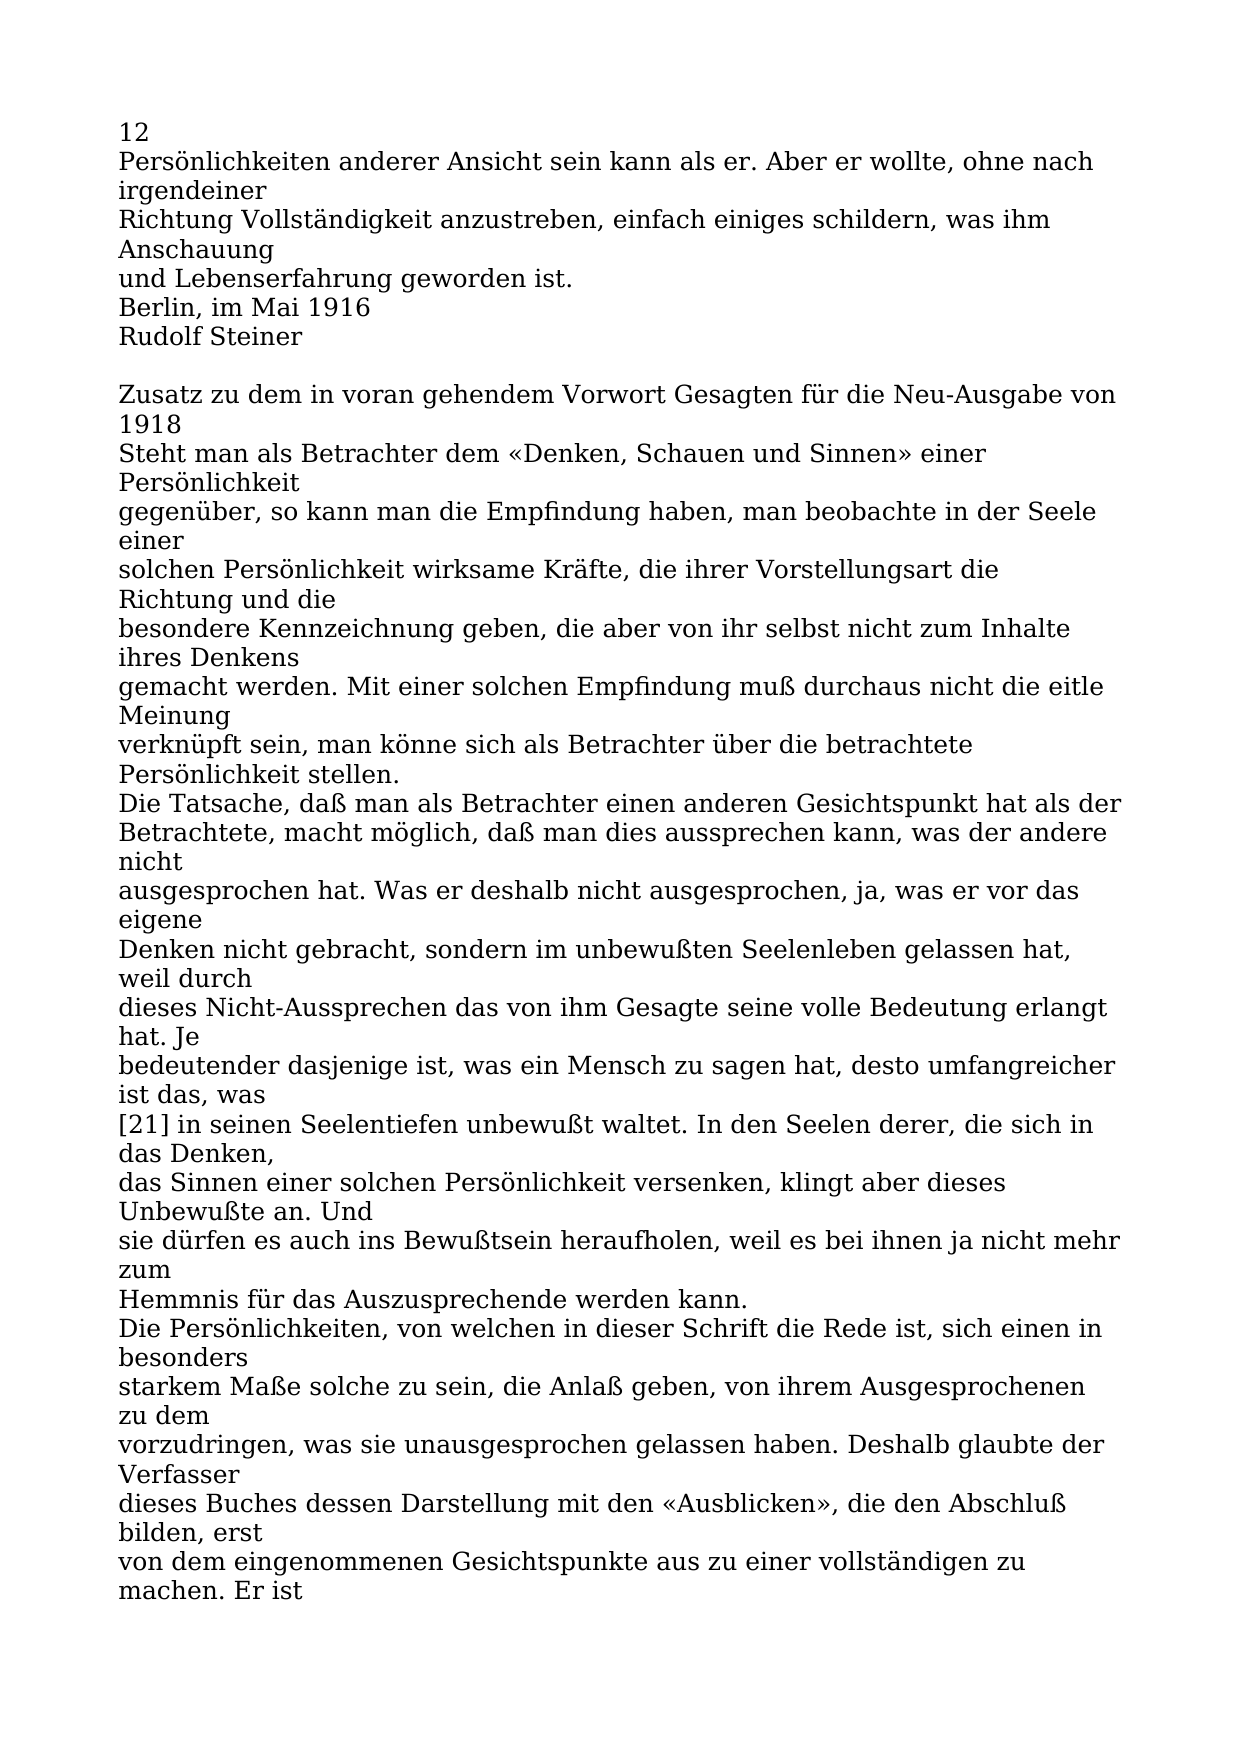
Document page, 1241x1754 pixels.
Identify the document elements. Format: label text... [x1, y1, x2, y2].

text Die Tatsache, daß man als Betrachter einen anderen Gesichtspunkt hat als der [118, 789, 1122, 818]
text Denken nicht gebracht, sondern im unbewußten Seelenleben gelassen hat, weil durch [118, 935, 1122, 993]
text Zusatz zu dem in voran gehendem Vorwort Gesagten für die Neu-Ausgabe von 1918 [118, 381, 1122, 439]
text dieses Nicht-Aussprechen das von ihm Gesagte seine volle Bedeutung erlangt hat. Je [118, 993, 1122, 1051]
text sie dürfen es auch ins Bewußtsein heraufholen, weil es bei ihnen ja nicht mehr zum [118, 1226, 1122, 1285]
text [21] in seinen Seelentiefen unbewußt waltet. In den Seelen derer, die sich in das Denken, [118, 1110, 1122, 1168]
text gegenüber, so kann man die Empfindung haben, man beobachte in der Seele einer [118, 497, 1122, 556]
text Rudolf Steiner [118, 322, 1122, 351]
text bedeutender dasjenige ist, was ein Mensch zu sagen hat, desto umfangreicher ist das, was [118, 1051, 1122, 1110]
text das Sinnen einer solchen Persönlichkeit versenken, klingt aber dieses Unbewußte an. Und [118, 1168, 1122, 1226]
text vorzudringen, was sie unausgesprochen gelassen haben. Deshalb glaubte der Verfasser [118, 1431, 1122, 1489]
text Die Persönlichkeiten, von welchen in dieser Schrift die Rede ist, sich einen in besonders [118, 1314, 1122, 1372]
text Betrachtete, macht möglich, daß man dies aussprechen kann, was der andere nicht [118, 818, 1122, 876]
text und Lebenserfahrung geworden ist. [118, 264, 1122, 293]
text Hemmnis für das Auszusprechende werden kann. [118, 1285, 1122, 1314]
text besondere Kennzeichnung geben, die aber von ihr selbst nicht zum Inhalte ihres Denkens [118, 614, 1122, 672]
text Persönlichkeiten anderer Ansicht sein kann als er. Aber er wollte, ohne nach irgendeiner [118, 147, 1122, 206]
text starkem Maße solche zu sein, die Anlaß geben, von ihrem Ausgesprochenen zu dem [118, 1372, 1122, 1431]
text 12 [118, 118, 1122, 147]
text dieses Buches dessen Darstellung mit den «Ausblicken», die den Abschluß bilden, erst [118, 1489, 1122, 1547]
text Berlin, im Mai 1916 [118, 293, 1122, 322]
text verknüpft sein, man könne sich als Betrachter über die betrachtete Persönlichkeit stellen. [118, 731, 1122, 789]
text solchen Persönlichkeit wirksame Kräfte, die ihrer Vorstellungsart die Richtung und die [118, 556, 1122, 614]
text Steht man als Betrachter dem «Denken, Schauen und Sinnen» einer Persönlichkeit [118, 439, 1122, 497]
text gemacht werden. Mit einer solchen Empfindung muß durchaus nicht die eitle Meinung [118, 672, 1122, 731]
text ausgesprochen hat. Was er deshalb nicht ausgesprochen, ja, was er vor das eigene [118, 876, 1122, 935]
text Richtung Vollständigkeit anzustreben, einfach einiges schildern, was ihm Anschauung [118, 206, 1122, 264]
text von dem eingenommenen Gesichtspunkte aus zu einer vollständigen zu machen. Er ist [118, 1547, 1122, 1606]
